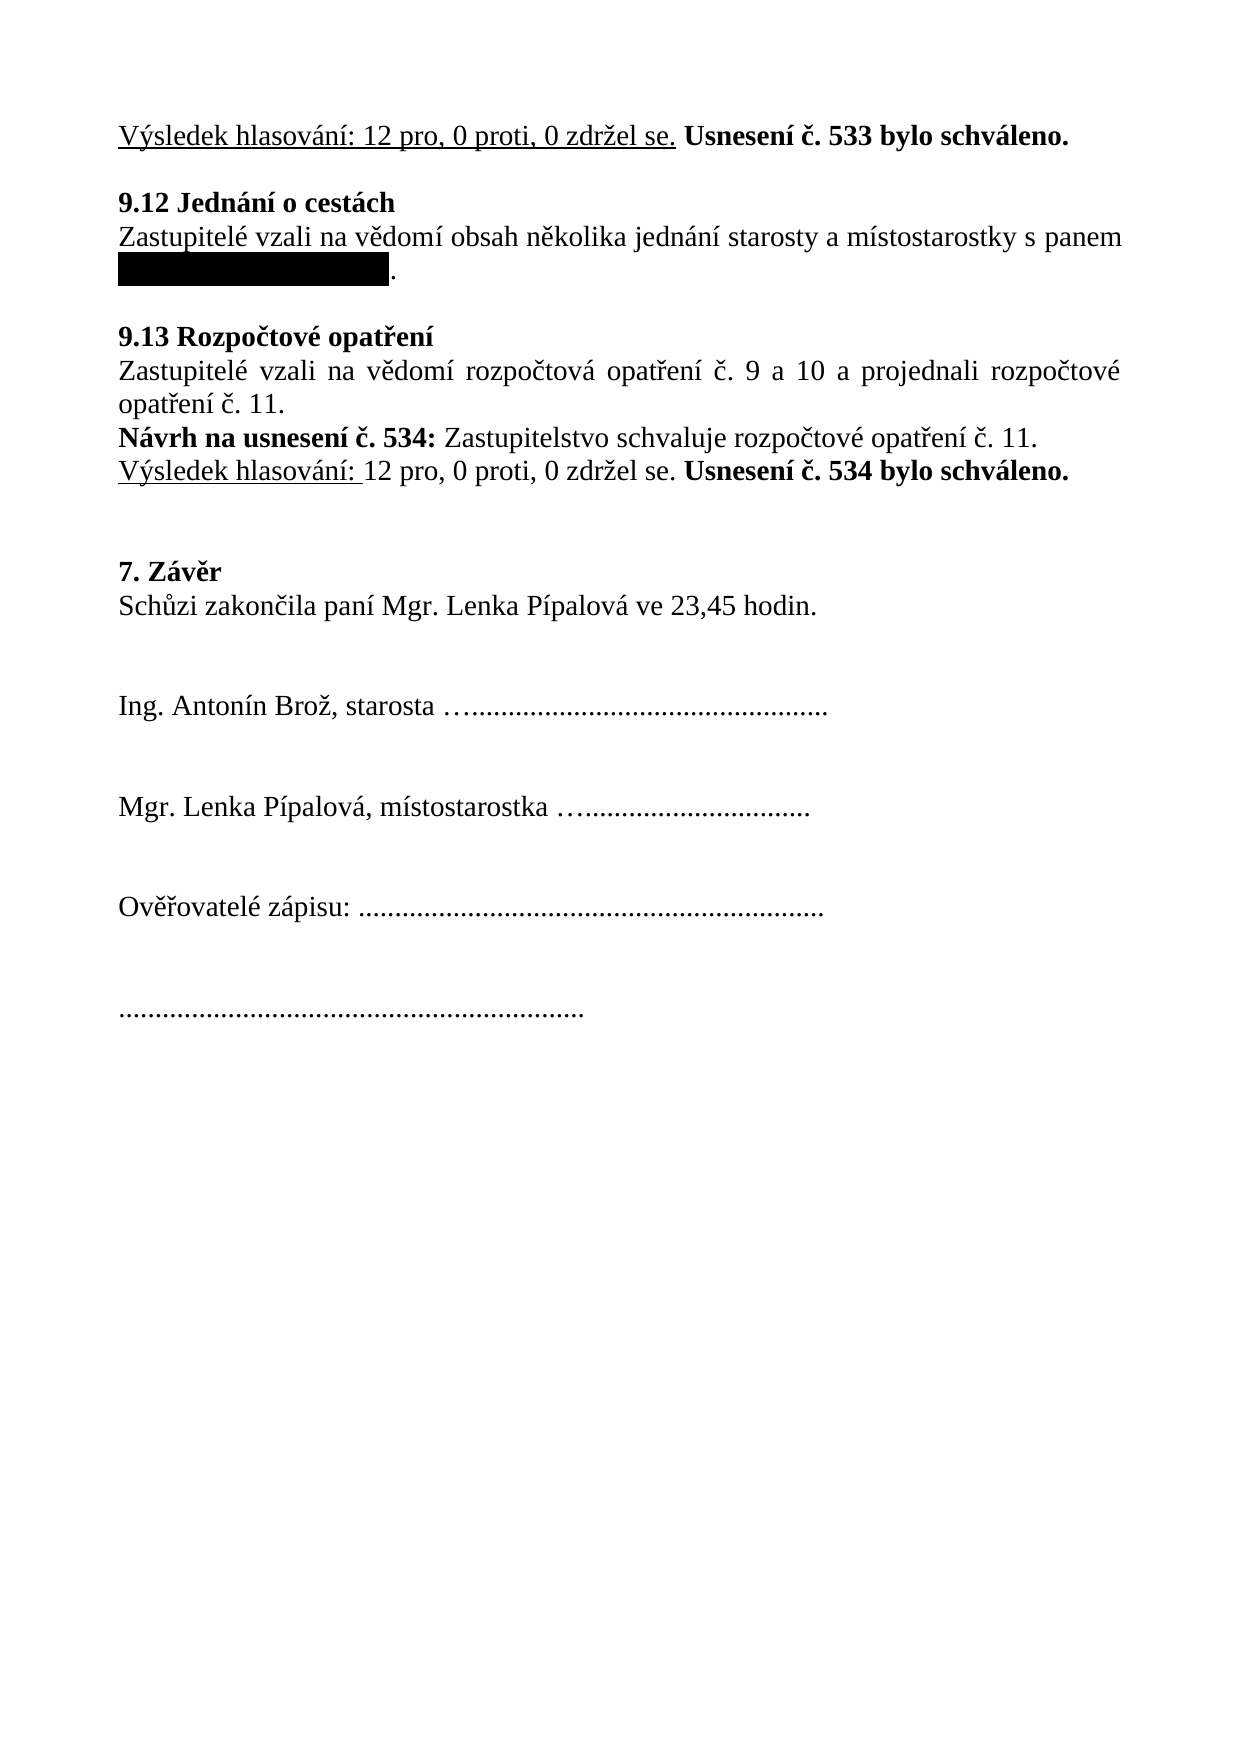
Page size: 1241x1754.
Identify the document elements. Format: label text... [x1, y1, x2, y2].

text Mgr. Lenka Pípalová, místostarostka …............................... [118, 789, 1122, 822]
text Ověřovatelé zápisu: ................................................................ [118, 889, 1122, 923]
text Výsledek hlasování: 12 pro, 0 proti, 0 zdržel se. Usnesení č. 534 bylo schváleno. [118, 453, 1122, 487]
text 7. Závěr [118, 554, 1122, 588]
text Ing. Antonín Brož, starosta …................................................. [118, 688, 1122, 722]
text ................................................................ [118, 990, 1122, 1024]
text Schůzi zakončila paní Mgr. Lenka Pípalová ve 23,45 hodin. [118, 588, 1122, 621]
text Zastupitelé vzali na vědomí obsah několika jednání starosty a místostarostky s panem Antonínem Táborským. [118, 219, 1122, 286]
text 9.12 Jednání o cestách [118, 185, 1122, 219]
text 9.13 Rozpočtové opatření [118, 319, 1122, 353]
text Výsledek hlasování: 12 pro, 0 proti, 0 zdržel se. Usnesení č. 533 bylo schváleno. [118, 118, 1122, 152]
text Zastupitelé vzali na vědomí rozpočtová opatření č. 9 a 10 a projednali rozpočtové opatření č. 11. [118, 353, 1122, 420]
text Návrh na usnesení č. 534: Zastupitelstvo schvaluje rozpočtové opatření č. 11. [118, 420, 1122, 453]
